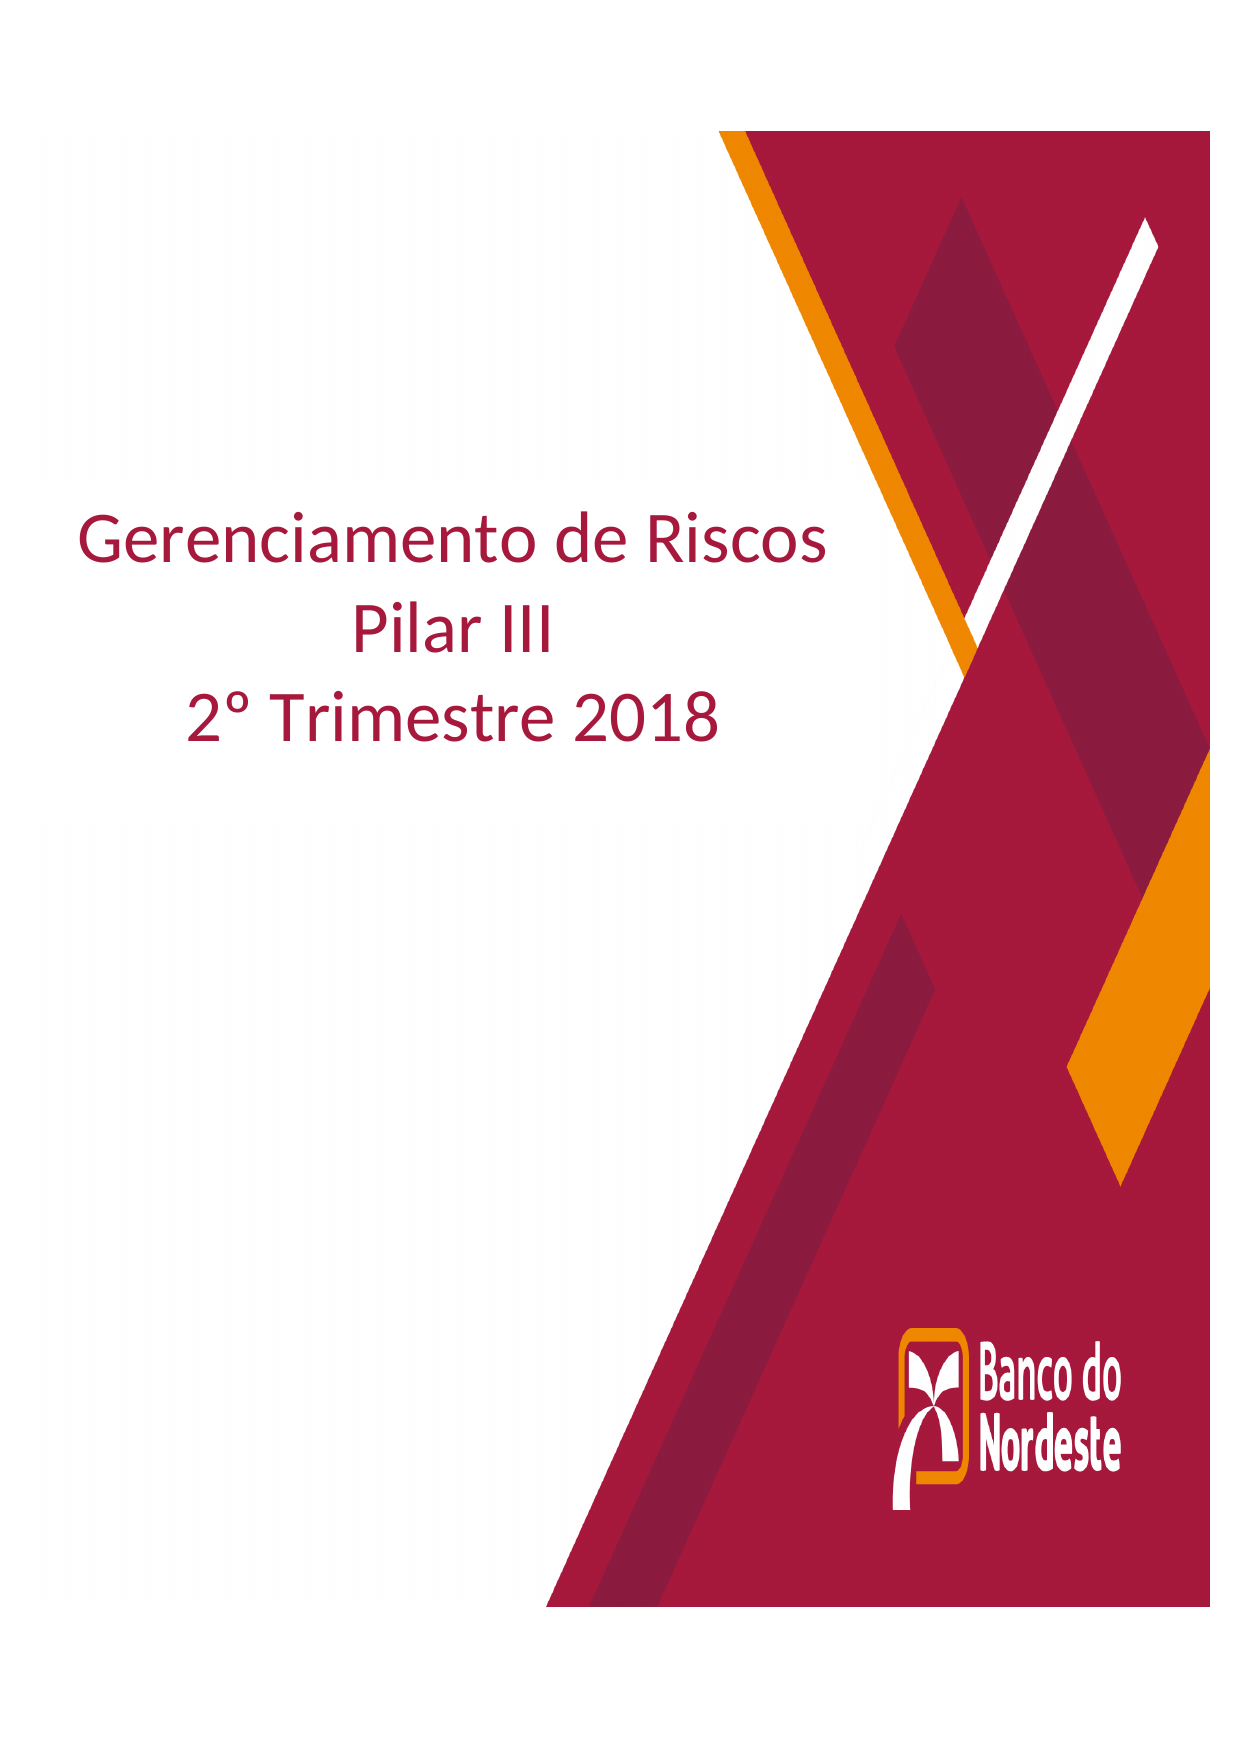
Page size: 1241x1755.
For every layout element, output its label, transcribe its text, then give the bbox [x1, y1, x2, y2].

text Gerenciamento de Riscos Pilar III [48, 492, 857, 670]
text 2º Trimestre 2018 [48, 670, 857, 759]
